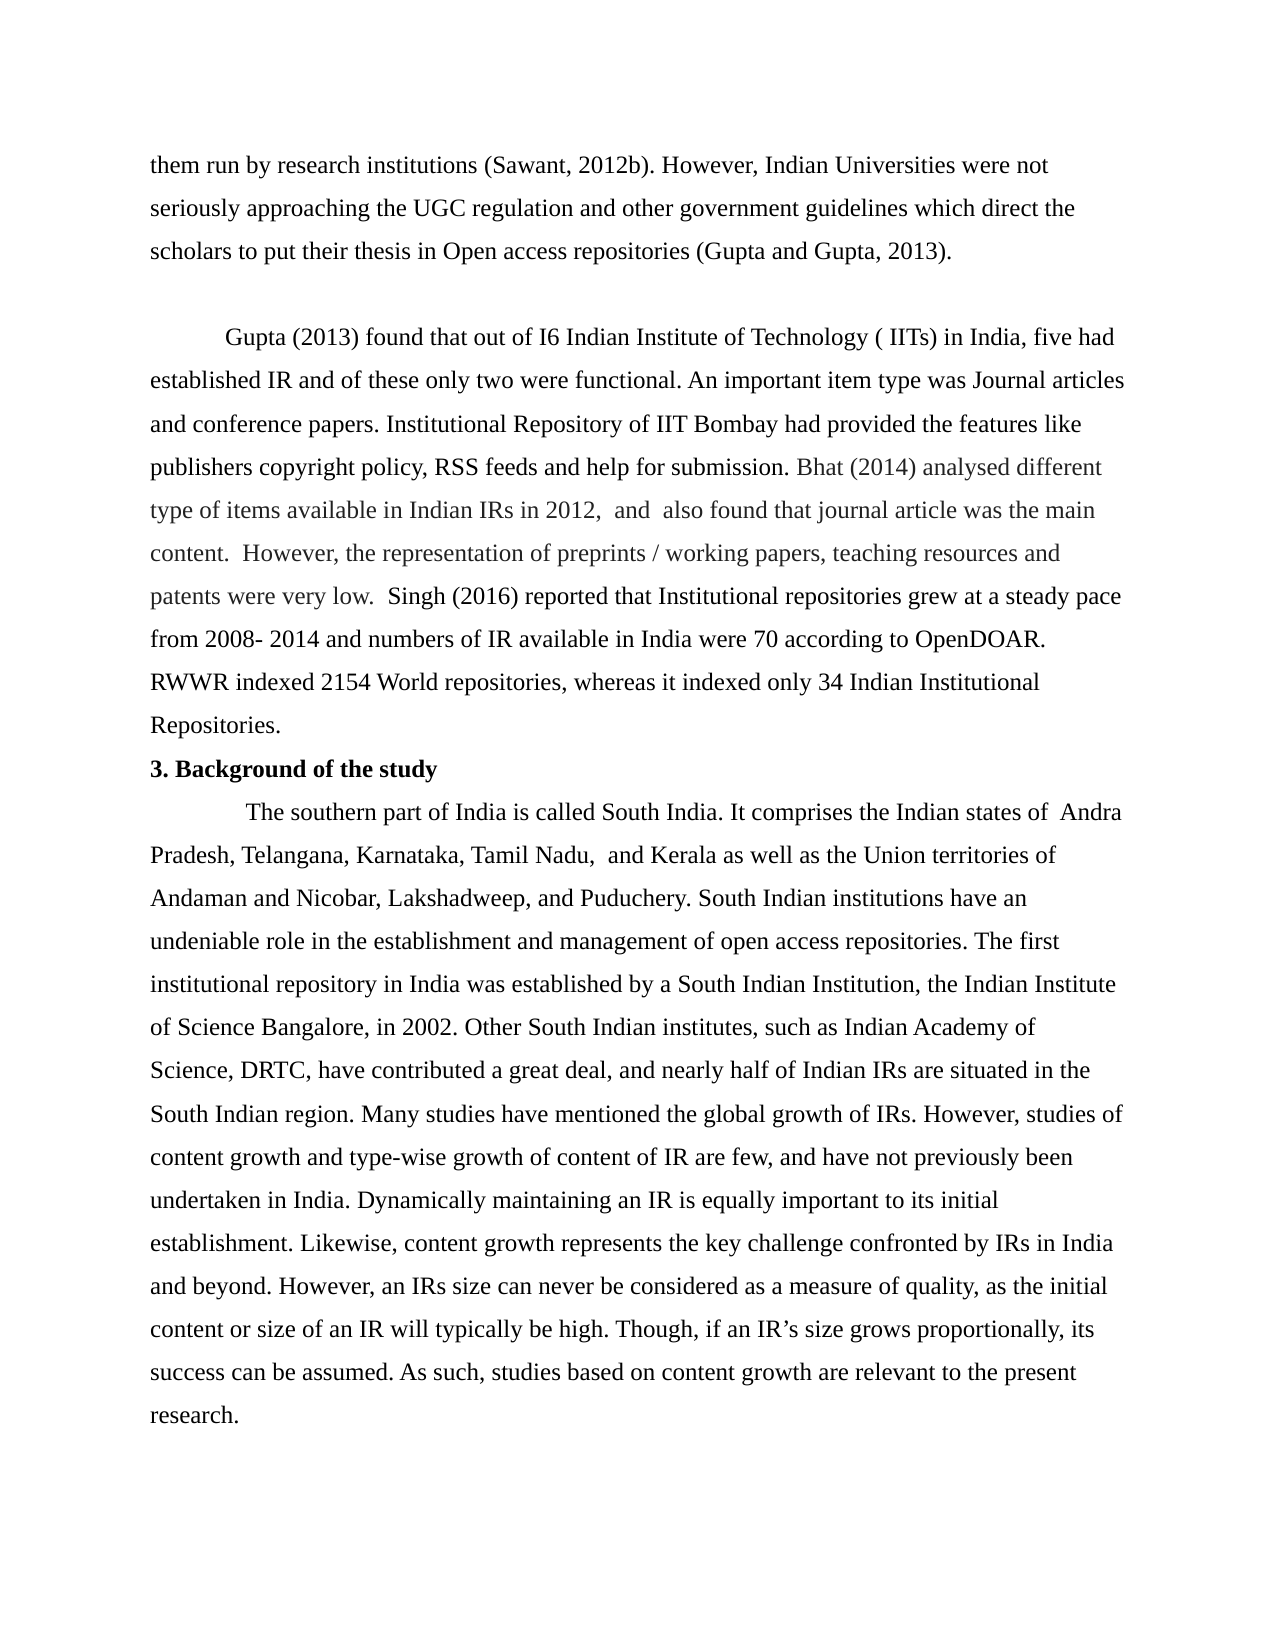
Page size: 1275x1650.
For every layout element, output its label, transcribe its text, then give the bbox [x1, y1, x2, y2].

text them run by research institutions (Sawant, 2012b). However, Indian Universities were not seriously approaching the UGC regulation and other government guidelines which direct the scholars to put their thesis in Open access repositories (Gupta and Gupta, 2013). [150, 150, 1125, 265]
text The southern part of India is called South India. It comprises the Indian states of Andra Pradesh, Telangana, Karnataka, Tamil Nadu, and Kerala as well as the Union territories of Andaman and Nicobar, Lakshadweep, and Puduchery. South Indian institutions have an undeniable role in the establishment and management of open access repositories. The first institutional repository in India was established by a South Indian Institution, the Indian Institute of Science Bangalore, in 2002. Other South Indian institutes, such as Indian Academy of Science, DRTC, have contributed a great deal, and nearly half of Indian IRs are situated in the South Indian region. Many studies have mentioned the global growth of IRs. However, studies of content growth and type-wise growth of content of IR are few, and have not previously been undertaken in India. Dynamically maintaining an IR is equally important to its initial establishment. Likewise, content growth represents the key challenge confronted by IRs in India and beyond. However, an IRs size can never be considered as a measure of quality, as the initial content or size of an IR will typically be high. Though, if an IR’s size grows proportionally, its success can be assumed. As such, studies based on content growth are relevant to the present research. [150, 797, 1125, 1429]
text Gupta (2013) found that out of I6 Indian Institute of Technology ( IITs) in India, five had established IR and of these only two were functional. An important item type was Journal articles and conference papers. Institutional Repository of IIT Bombay had provided the features like publishers copyright policy, RSS feeds and help for submission. Bhat (2014) analysed different type of items available in Indian IRs in 2012, and also found that journal article was the main content. However, the representation of preprints / working papers, teaching resources and patents were very low. Singh (2016) reported that Institutional repositories grew at a steady pace from 2008- 2014 and numbers of IR available in India were 70 according to OpenDOAR. RWWR indexed 2154 World repositories, whereas it indexed only 34 Indian Institutional Repositories. [150, 322, 1125, 739]
text 3. Background of the study [150, 754, 1125, 782]
